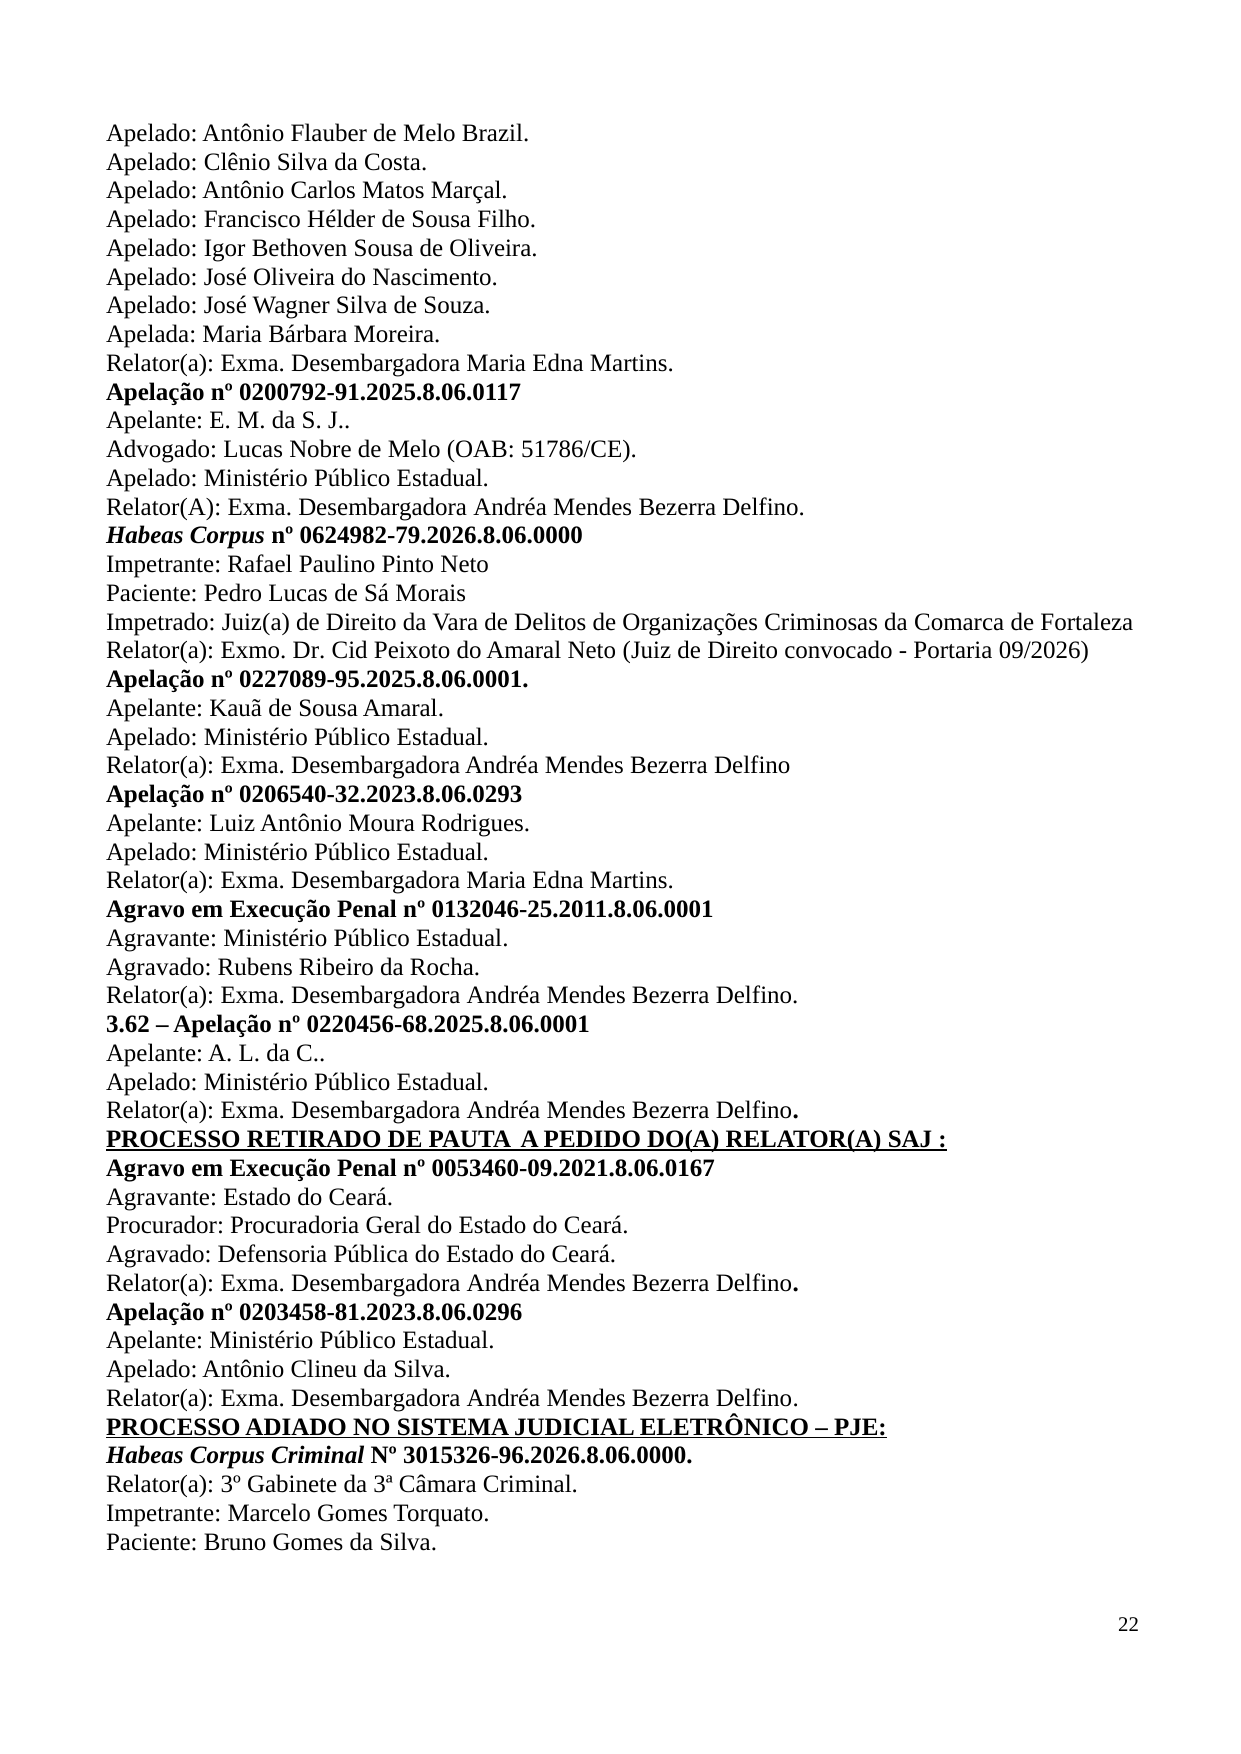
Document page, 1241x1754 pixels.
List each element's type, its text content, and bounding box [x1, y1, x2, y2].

text Paciente: Pedro Lucas de Sá Morais [106, 578, 1139, 607]
text Agravo em Execução Penal nº 0053460-09.2021.8.06.0167 [106, 1153, 1139, 1182]
text Relator(a): Exma. Desembargadora Andréa Mendes Bezerra Delfino. [106, 981, 1139, 1009]
text Apelado: Ministério Público Estadual. [106, 463, 1139, 492]
text Relator(a): Exma. Desembargadora Maria Edna Martins. [106, 866, 1139, 894]
text PROCESSO RETIRADO DE PAUTA A PEDIDO DO(A) RELATOR(A) SAJ : [106, 1124, 1139, 1153]
text Relator(a): Exma. Desembargadora Andréa Mendes Bezerra Delfino. [106, 1268, 1139, 1297]
text Apelado: Ministério Público Estadual. [106, 837, 1139, 866]
text Relator(a): Exma. Desembargadora Andréa Mendes Bezerra Delfino. [106, 1383, 1139, 1412]
text Apelante: E. M. da S. J.. [106, 406, 1139, 434]
text Apelação nº 0227089-95.2025.8.06.0001. [106, 664, 1139, 693]
text Agravante: Ministério Público Estadual. [106, 923, 1139, 952]
text Apelado: Antônio Flauber de Melo Brazil. [106, 118, 1139, 147]
text Impetrado: Juiz(a) de Direito da Vara de Delitos de Organizações Criminosas da Comarca de Fortaleza [106, 607, 1139, 636]
text Apelante: Ministério Público Estadual. [106, 1326, 1139, 1354]
text Apelação nº 0203458-81.2023.8.06.0296 [106, 1297, 1139, 1326]
text Apelado: Ministério Público Estadual. [106, 722, 1139, 751]
text Apelado: Clênio Silva da Costa. [106, 147, 1139, 176]
text Apelado: José Wagner Silva de Souza. [106, 291, 1139, 319]
text Procurador: Procuradoria Geral do Estado do Ceará. [106, 1211, 1139, 1239]
text Apelado: Francisco Hélder de Sousa Filho. [106, 204, 1139, 233]
text PROCESSO ADIADO NO SISTEMA JUDICIAL ELETRÔNICO – PJE: [106, 1412, 1139, 1441]
text Agravado: Defensoria Pública do Estado do Ceará. [106, 1239, 1139, 1268]
text Relator(a): Exmo. Dr. Cid Peixoto do Amaral Neto (Juiz de Direito convocado - Portaria 09/2026) [106, 636, 1139, 664]
text Apelado: Igor Bethoven Sousa de Oliveira. [106, 233, 1139, 262]
text Agravado: Rubens Ribeiro da Rocha. [106, 952, 1139, 981]
text Paciente: Bruno Gomes da Silva. [106, 1527, 1139, 1556]
text Apelante: Kauã de Sousa Amaral. [106, 693, 1139, 722]
text Agravante: Estado do Ceará. [106, 1182, 1139, 1211]
text Impetrante: Rafael Paulino Pinto Neto [106, 549, 1139, 578]
text Agravo em Execução Penal nº 0132046-25.2011.8.06.0001 [106, 894, 1139, 923]
text Apelado: José Oliveira do Nascimento. [106, 262, 1139, 291]
text Impetrante: Marcelo Gomes Torquato. [106, 1498, 1139, 1527]
text Apelante: Luiz Antônio Moura Rodrigues. [106, 808, 1139, 837]
text Apelação nº 0200792-91.2025.8.06.0117 [106, 377, 1139, 406]
text Apelado: Antônio Carlos Matos Marçal. [106, 176, 1139, 204]
text Apelação nº 0206540-32.2023.8.06.0293 [106, 779, 1139, 808]
text Relator(a): Exma. Desembargadora Maria Edna Martins. [106, 348, 1139, 377]
text Apelado: Antônio Clineu da Silva. [106, 1354, 1139, 1383]
text Relator(a): Exma. Desembargadora Andréa Mendes Bezerra Delfino [106, 751, 1139, 779]
text Habeas Corpus Criminal Nº 3015326-96.2026.8.06.0000. [106, 1441, 1139, 1469]
text Advogado: Lucas Nobre de Melo (OAB: 51786/CE). [106, 434, 1139, 463]
text Apelante: A. L. da C.. [106, 1038, 1139, 1067]
text 3.62 – Apelação nº 0220456-68.2025.8.06.0001 [106, 1009, 1139, 1038]
text Relator(A): Exma. Desembargadora Andréa Mendes Bezerra Delfino. [106, 492, 1139, 521]
text Habeas Corpus nº 0624982-79.2026.8.06.0000 [106, 521, 1139, 549]
text Relator(a): Exma. Desembargadora Andréa Mendes Bezerra Delfino. [106, 1096, 1139, 1124]
text Apelada: Maria Bárbara Moreira. [106, 319, 1139, 348]
text Apelado: Ministério Público Estadual. [106, 1067, 1139, 1096]
text Relator(a): 3º Gabinete da 3ª Câmara Criminal. [106, 1469, 1139, 1498]
